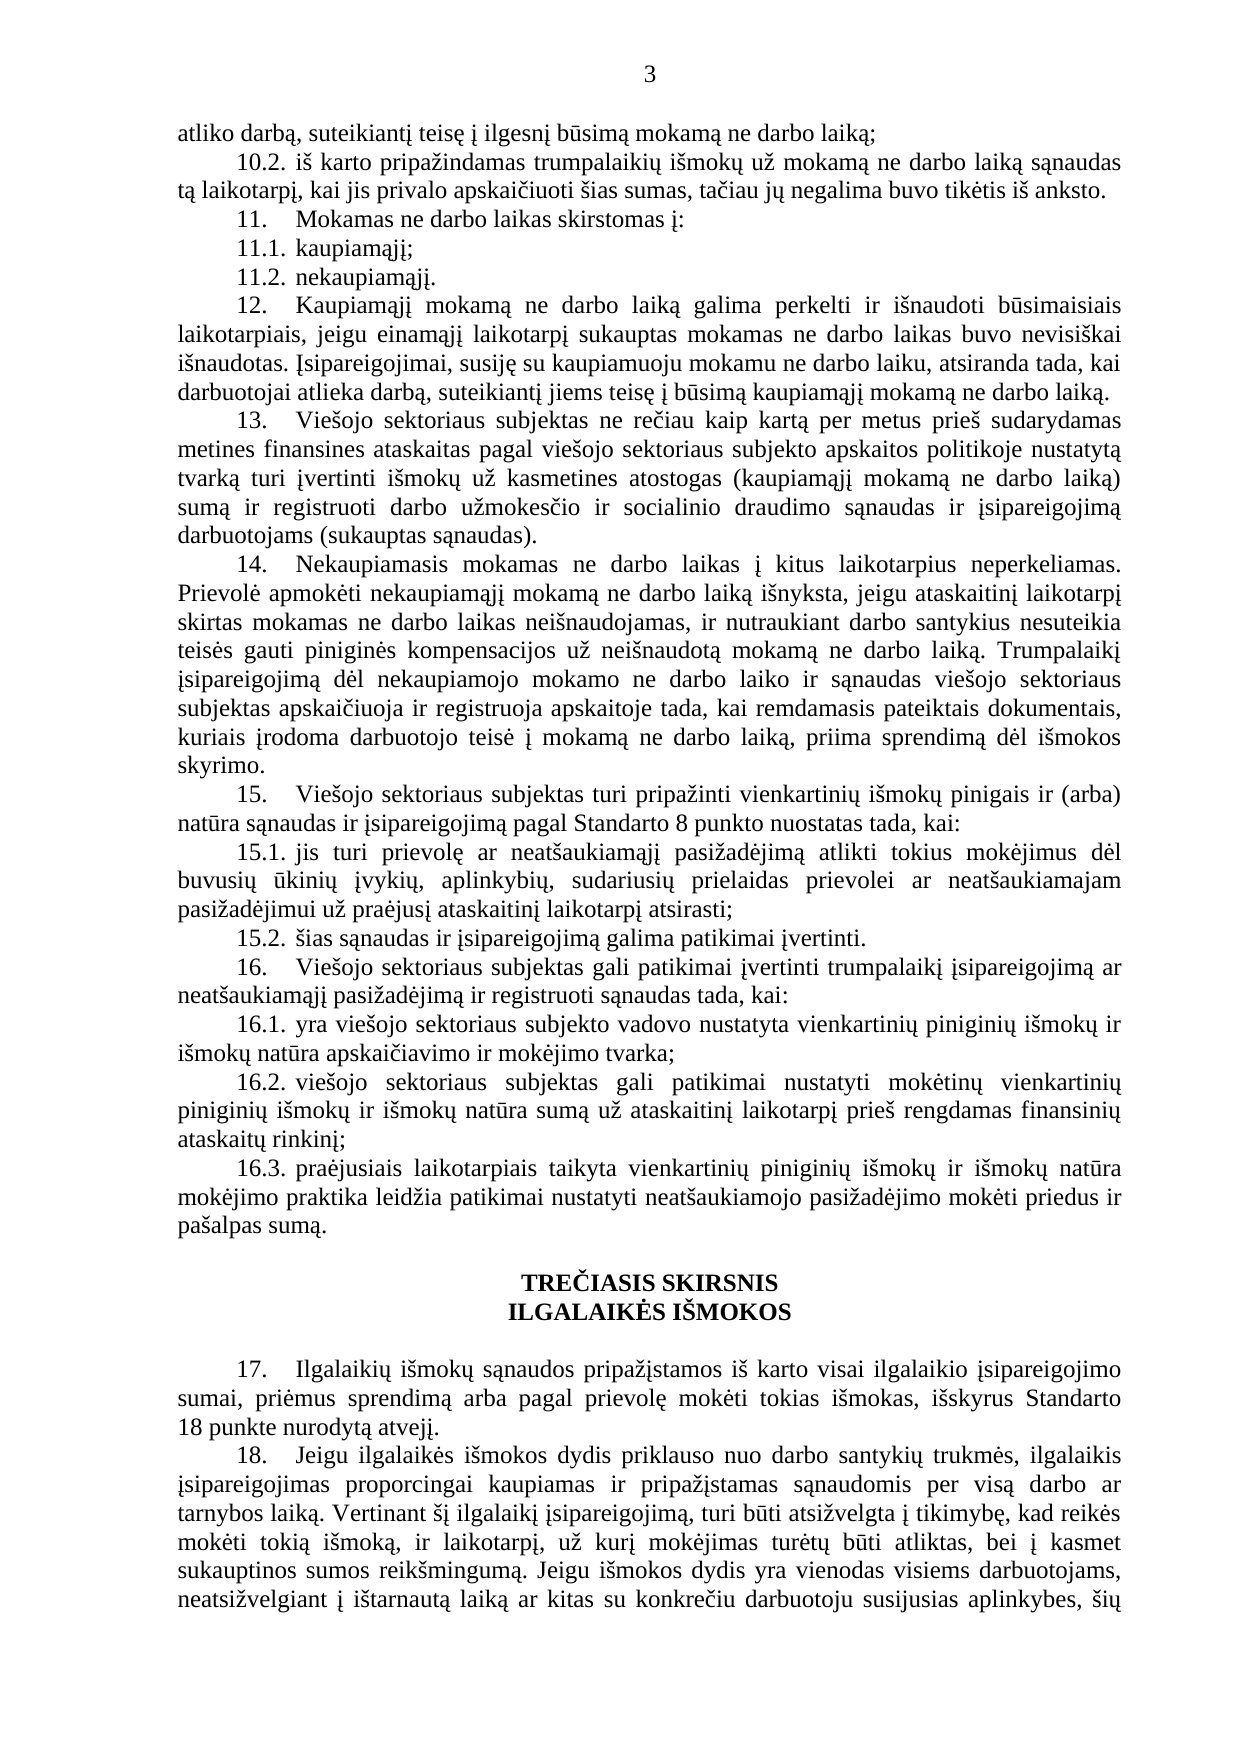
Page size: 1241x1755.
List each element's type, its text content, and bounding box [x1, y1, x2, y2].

text 13. Viešojo sektoriaus subjektas ne rečiau kaip kartą per metus prieš sudarydamas metines finansines ataskaitas pagal viešojo sektoriaus subjekto apskaitos politikoje nustatytą tvarką turi įvertinti išmokų už kasmetines atostogas (kaupiamąjį mokamą ne darbo laiką) sumą ir registruoti darbo užmokesčio ir socialinio draudimo sąnaudas ir įsipareigojimą darbuotojams (sukauptas sąnaudas). [177, 406, 1122, 549]
text atliko darbą, suteikiantį teisę į ilgesnį būsimą mokamą ne darbo laiką; [177, 118, 1122, 147]
text 12. Kaupiamąjį mokamą ne darbo laiką galima perkelti ir išnaudoti būsimaisiais laikotarpiais, jeigu einamąjį laikotarpį sukauptas mokamas ne darbo laikas buvo nevisiškai išnaudotas. Įsipareigojimai, susiję su kaupiamuoju mokamu ne darbo laiku, atsiranda tada, kai darbuotojai atlieka darbą, suteikiantį jiems teisę į būsimą kaupiamąjį mokamą ne darbo laiką. [177, 291, 1122, 406]
text 16.3. praėjusiais laikotarpiais taikyta vienkartinių piniginių išmokų ir išmokų natūra mokėjimo praktika leidžia patikimai nustatyti neatšaukiamojo pasižadėjimo mokėti priedus ir pašalpas sumą. [177, 1153, 1122, 1239]
text 15.1. jis turi prievolę ar neatšaukiamąjį pasižadėjimą atlikti tokius mokėjimus dėl buvusių ūkinių įvykių, aplinkybių, sudariusių prielaidas prievolei ar neatšaukiamajam pasižadėjimui už praėjusį ataskaitinį laikotarpį atsirasti; [177, 837, 1122, 923]
text 17. Ilgalaikių išmokų sąnaudos pripažįstamos iš karto visai ilgalaikio įsipareigojimo sumai, priėmus sprendimą arba pagal prievolę mokėti tokias išmokas, išskyrus Standarto 18 punkte nurodytą atvejį. [177, 1354, 1122, 1441]
text 18. Jeigu ilgalaikės išmokos dydis priklauso nuo darbo santykių trukmės, ilgalaikis įsipareigojimas proporcingai kaupiamas ir pripažįstamas sąnaudomis per visą darbo ar tarnybos laiką. Vertinant šį ilgalaikį įsipareigojimą, turi būti atsižvelgta į tikimybę, kad reikės mokėti tokią išmoką, ir laikotarpį, už kurį mokėjimas turėtų būti atliktas, bei į kasmet sukauptinos sumos reikšmingumą. Jeigu išmokos dydis yra vienodas visiems darbuotojams, neatsižvelgiant į ištarnautą laiką ar kitas su konkrečiu darbuotoju susijusias aplinkybes, šių [177, 1441, 1122, 1613]
text 14. Nekaupiamasis mokamas ne darbo laikas į kitus laikotarpius neperkeliamas. Prievolė apmokėti nekaupiamąjį mokamą ne darbo laiką išnyksta, jeigu ataskaitinį laikotarpį skirtas mokamas ne darbo laikas neišnaudojamas, ir nutraukiant darbo santykius nesuteikia teisės gauti piniginės kompensacijos už neišnaudotą mokamą ne darbo laiką. Trumpalaikį įsipareigojimą dėl nekaupiamojo mokamo ne darbo laiko ir sąnaudas viešojo sektoriaus subjektas apskaičiuoja ir registruoja apskaitoje tada, kai remdamasis pateiktais dokumentais, kuriais įrodoma darbuotojo teisė į mokamą ne darbo laiką, priima sprendimą dėl išmokos skyrimo. [177, 549, 1122, 779]
text 11.2. nekaupiamąjį. [177, 262, 1122, 291]
text 16. Viešojo sektoriaus subjektas gali patikimai įvertinti trumpalaikį įsipareigojimą ar neatšaukiamąjį pasižadėjimą ir registruoti sąnaudas tada, kai: [177, 952, 1122, 1009]
text 11. Mokamas ne darbo laikas skirstomas į: [177, 204, 1122, 233]
text TREČIASIS SKIRSNIS [177, 1268, 1122, 1297]
text 10.2. iš karto pripažindamas trumpalaikių išmokų už mokamą ne darbo laiką sąnaudas tą laikotarpį, kai jis privalo apskaičiuoti šias sumas, tačiau jų negalima buvo tikėtis iš anksto. [177, 147, 1122, 204]
text 16.2. viešojo sektoriaus subjektas gali patikimai nustatyti mokėtinų vienkartinių piniginių išmokų ir išmokų natūra sumą už ataskaitinį laikotarpį prieš rengdamas finansinių ataskaitų rinkinį; [177, 1067, 1122, 1153]
text 11.1. kaupiamąjį; [177, 233, 1122, 262]
text ILGALAIKĖS IŠMOKOS [177, 1297, 1122, 1326]
text 15. Viešojo sektoriaus subjektas turi pripažinti vienkartinių išmokų pinigais ir (arba) natūra sąnaudas ir įsipareigojimą pagal Standarto 8 punkto nuostatas tada, kai: [177, 779, 1122, 837]
text 15.2. šias sąnaudas ir įsipareigojimą galima patikimai įvertinti. [177, 923, 1122, 952]
text 16.1. yra viešojo sektoriaus subjekto vadovo nustatyta vienkartinių piniginių išmokų ir išmokų natūra apskaičiavimo ir mokėjimo tvarka; [177, 1009, 1122, 1067]
